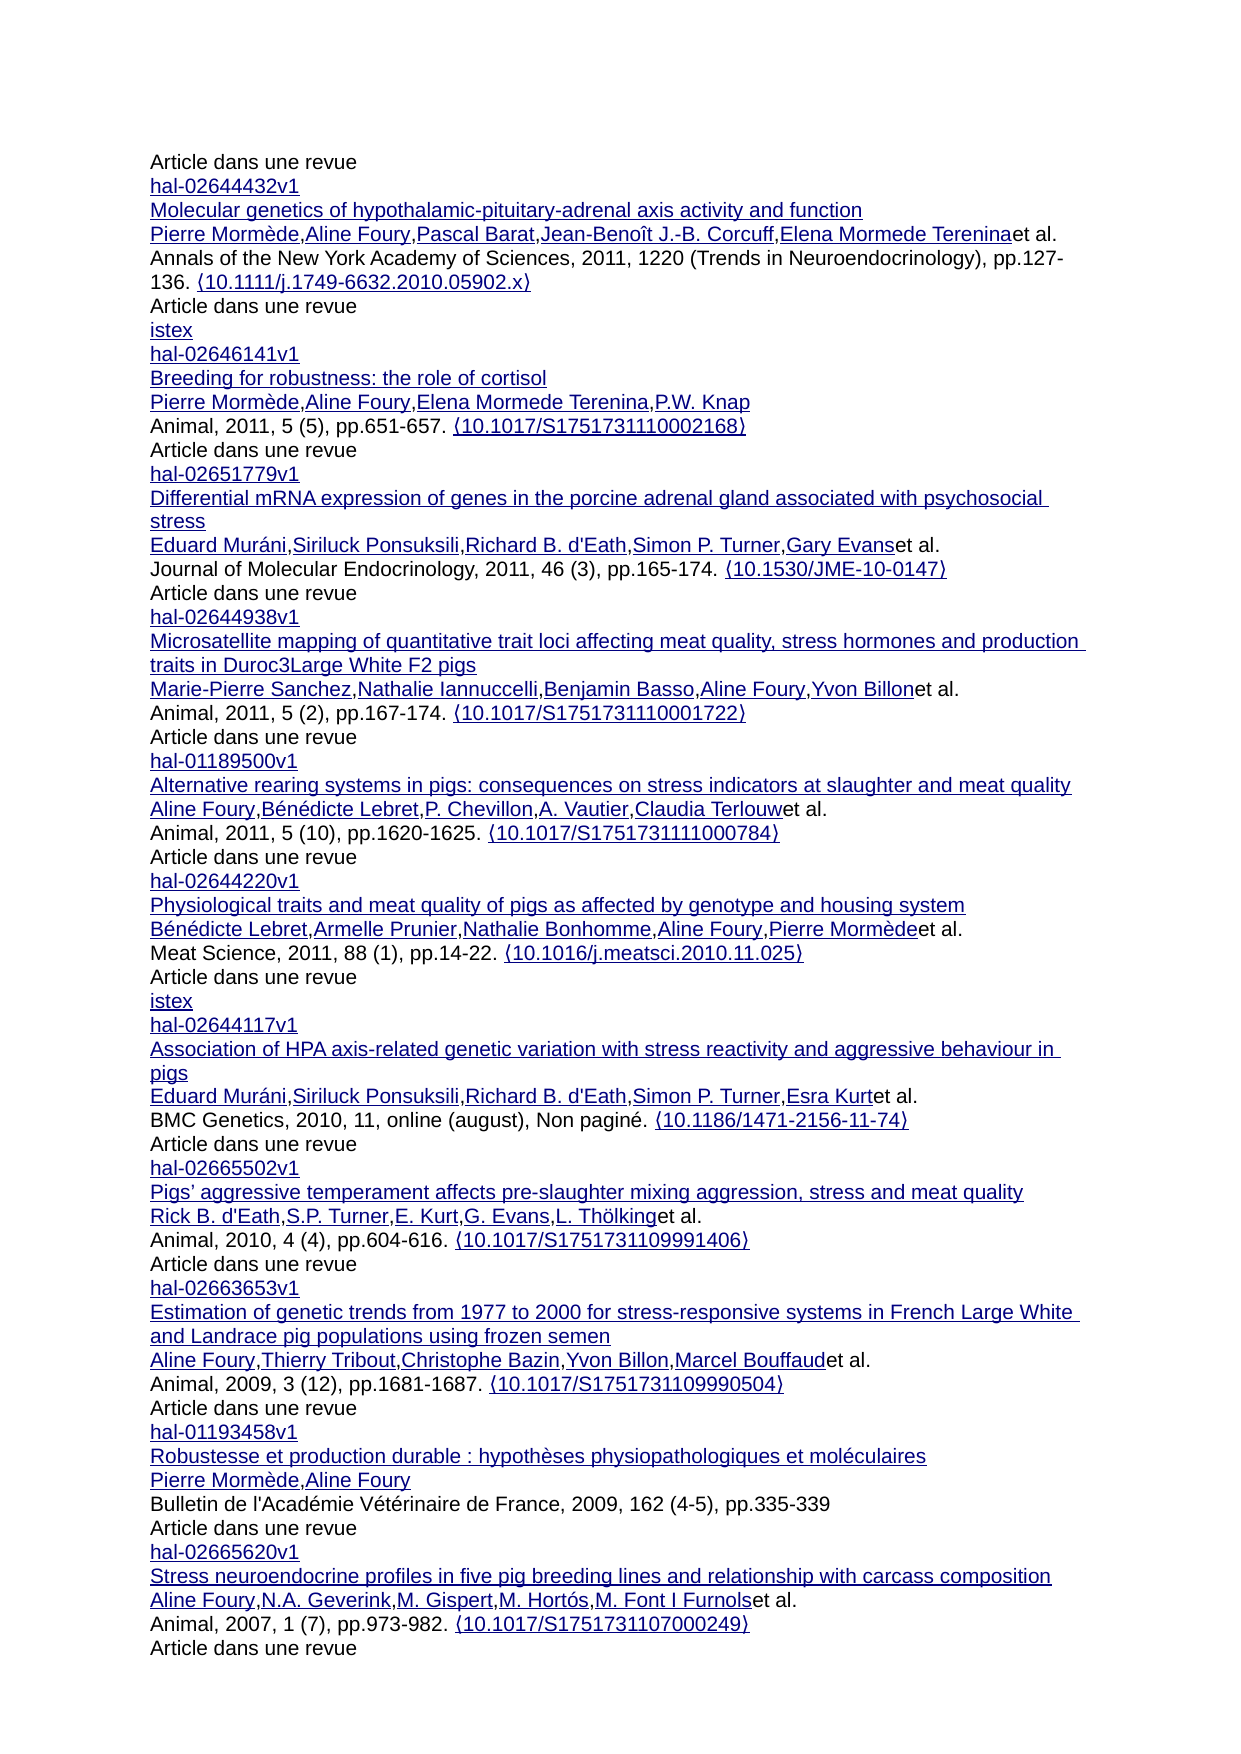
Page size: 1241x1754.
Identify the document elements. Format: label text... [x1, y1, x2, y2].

table_cell Molecular genetics of hypothalamic-pituitary-adrenal axis activity and function Pierre Mormède,Aline Foury,Pascal Barat,Jean-Benoît J.-B. Corcuff,Elena Mormede Tereninaet al. Annals of the New York Academy of Sciences, 2011, 1220 (Trends in Neuroendocrinology), pp.127-136. ⟨10.1111/j.1749-6632.2010.05902.x⟩ Article dans une revue istex hal-02646141v1 [150, 198, 1090, 366]
table_cell Robustesse et production durable : hypothèses physiopathologiques et moléculaires Pierre Mormède,Aline Foury Bulletin de l'Académie Vétérinaire de France, 2009, 162 (4-5), pp.335-339 Article dans une revue hal-02665620v1 [150, 1444, 1090, 1563]
table_cell Differential mRNA expression of genes in the porcine adrenal gland associated with psychosocial stress Eduard Muráni,Siriluck Ponsuksili,Richard B. d'Eath,Simon P. Turner,Gary Evanset al. Journal of Molecular Endocrinology, 2011, 46 (3), pp.165-174. ⟨10.1530/JME-10-0147⟩ Article dans une revue hal-02644938v1 [150, 485, 1090, 629]
table_cell Association of HPA axis-related genetic variation with stress reactivity and aggressive behaviour in pigs Eduard Muráni,Siriluck Ponsuksili,Richard B. d'Eath,Simon P. Turner,Esra Kurtet al. BMC Genetics, 2010, 11, online (august), Non paginé. ⟨10.1186/1471-2156-11-74⟩ Article dans une revue hal-02665502v1 [150, 1036, 1090, 1180]
table_cell Microsatellite mapping of quantitative trait loci affecting meat quality, stress hormones and production traits in Duroc3Large White F2 pigs Marie-Pierre Sanchez,Nathalie Iannuccelli,Benjamin Basso,Aline Foury,Yvon Billonet al. Animal, 2011, 5 (2), pp.167-174. ⟨10.1017/S1751731110001722⟩ Article dans une revue hal-01189500v1 [150, 629, 1090, 773]
table_cell Physiological traits and meat quality of pigs as affected by genotype and housing system Bénédicte Lebret,Armelle Prunier,Nathalie Bonhomme,Aline Foury,Pierre Mormèdeet al. Meat Science, 2011, 88 (1), pp.14-22. ⟨10.1016/j.meatsci.2010.11.025⟩ Article dans une revue istex hal-02644117v1 [150, 893, 1090, 1036]
table_cell Article dans une revue hal-02644432v1 [150, 150, 1090, 198]
table_cell Pigs’ aggressive temperament affects pre-slaughter mixing aggression, stress and meat quality Rick B. d'Eath,S.P. Turner,E. Kurt,G. Evans,L. Thölkinget al. Animal, 2010, 4 (4), pp.604-616. ⟨10.1017/S1751731109991406⟩ Article dans une revue hal-02663653v1 [150, 1180, 1090, 1300]
table_cell Estimation of genetic trends from 1977 to 2000 for stress-responsive systems in French Large White and Landrace pig populations using frozen semen Aline Foury,Thierry Tribout,Christophe Bazin,Yvon Billon,Marcel Bouffaudet al. Animal, 2009, 3 (12), pp.1681-1687. ⟨10.1017/S1751731109990504⟩ Article dans une revue hal-01193458v1 [150, 1300, 1090, 1444]
table_cell Breeding for robustness: the role of cortisol Pierre Mormède,Aline Foury,Elena Mormede Terenina,P.W. Knap Animal, 2011, 5 (5), pp.651-657. ⟨10.1017/S1751731110002168⟩ Article dans une revue hal-02651779v1 [150, 366, 1090, 485]
table_cell Stress neuroendocrine profiles in five pig breeding lines and relationship with carcass composition Aline Foury,N.A. Geverink,M. Gispert,M. Hortós,M. Font I Furnolset al. Animal, 2007, 1 (7), pp.973-982. ⟨10.1017/S1751731107000249⟩ Article dans une revue [150, 1564, 1090, 1659]
table_cell Alternative rearing systems in pigs: consequences on stress indicators at slaughter and meat quality Aline Foury,Bénédicte Lebret,P. Chevillon,A. Vautier,Claudia Terlouwet al. Animal, 2011, 5 (10), pp.1620-1625. ⟨10.1017/S1751731111000784⟩ Article dans une revue hal-02644220v1 [150, 773, 1090, 893]
